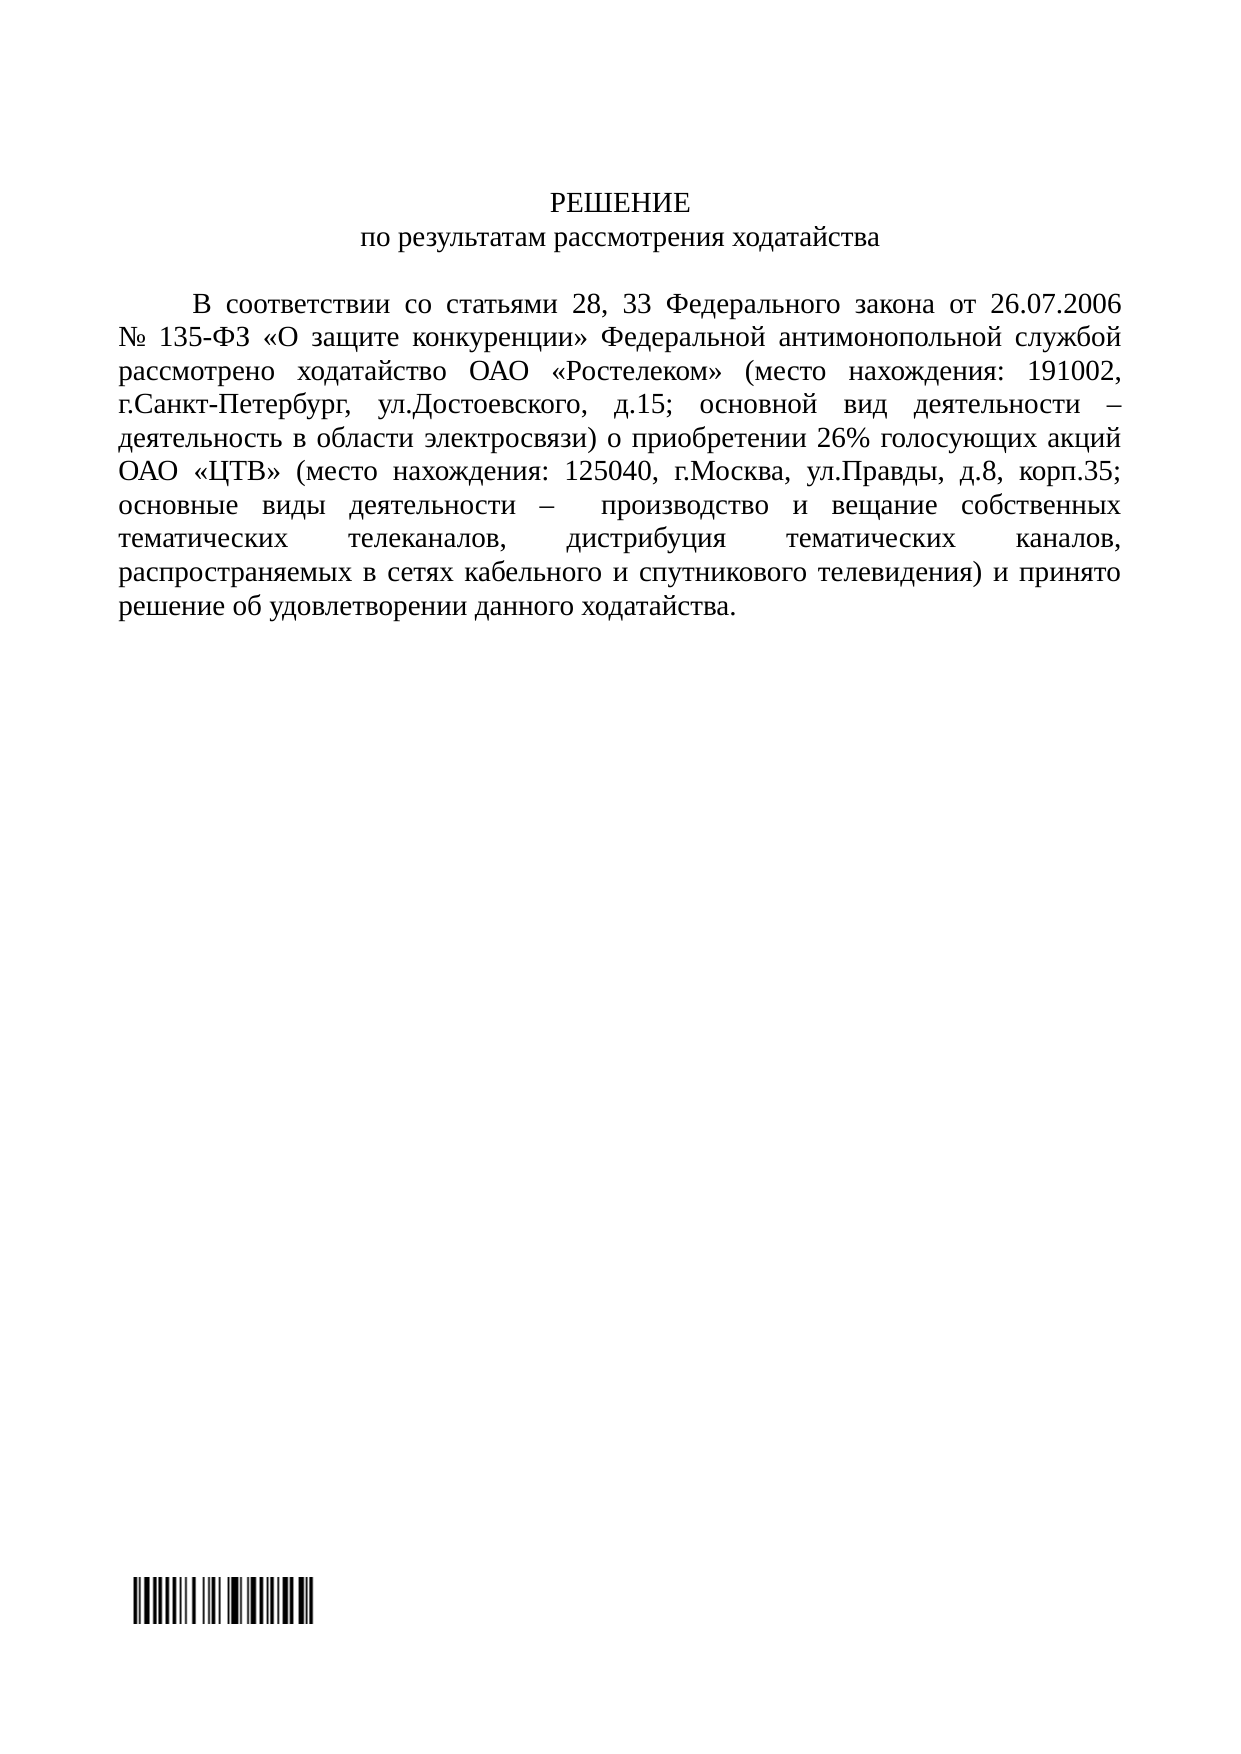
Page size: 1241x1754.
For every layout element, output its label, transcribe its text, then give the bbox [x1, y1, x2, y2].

text по результатам рассмотрения ходатайства [118, 219, 1122, 252]
picture [118, 1577, 331, 1624]
text РЕШЕНИЕ [118, 185, 1122, 219]
text В соответствии со статьями 28, 33 Федерального закона от 26.07.2006 № 135-ФЗ «О защите конкуренции» Федеральной антимонопольной службой рассмотрено ходатайство ОАО «Ростелеком» (место нахождения: 191002, г.Санкт-Петербург, ул.Достоевского, д.15; основной вид деятельности – деятельность в области электросвязи) о приобретении 26% голосующих акций ОАО «ЦТВ» (место нахождения: 125040, г.Москва, ул.Правды, д.8, корп.35; основные виды деятельности – производство и вещание собственных тематических телеканалов, дистрибуция тематических каналов, распространяемых в сетях кабельного и спутникового телевидения) и принято решение об удовлетворении данного ходатайства. [118, 286, 1122, 621]
